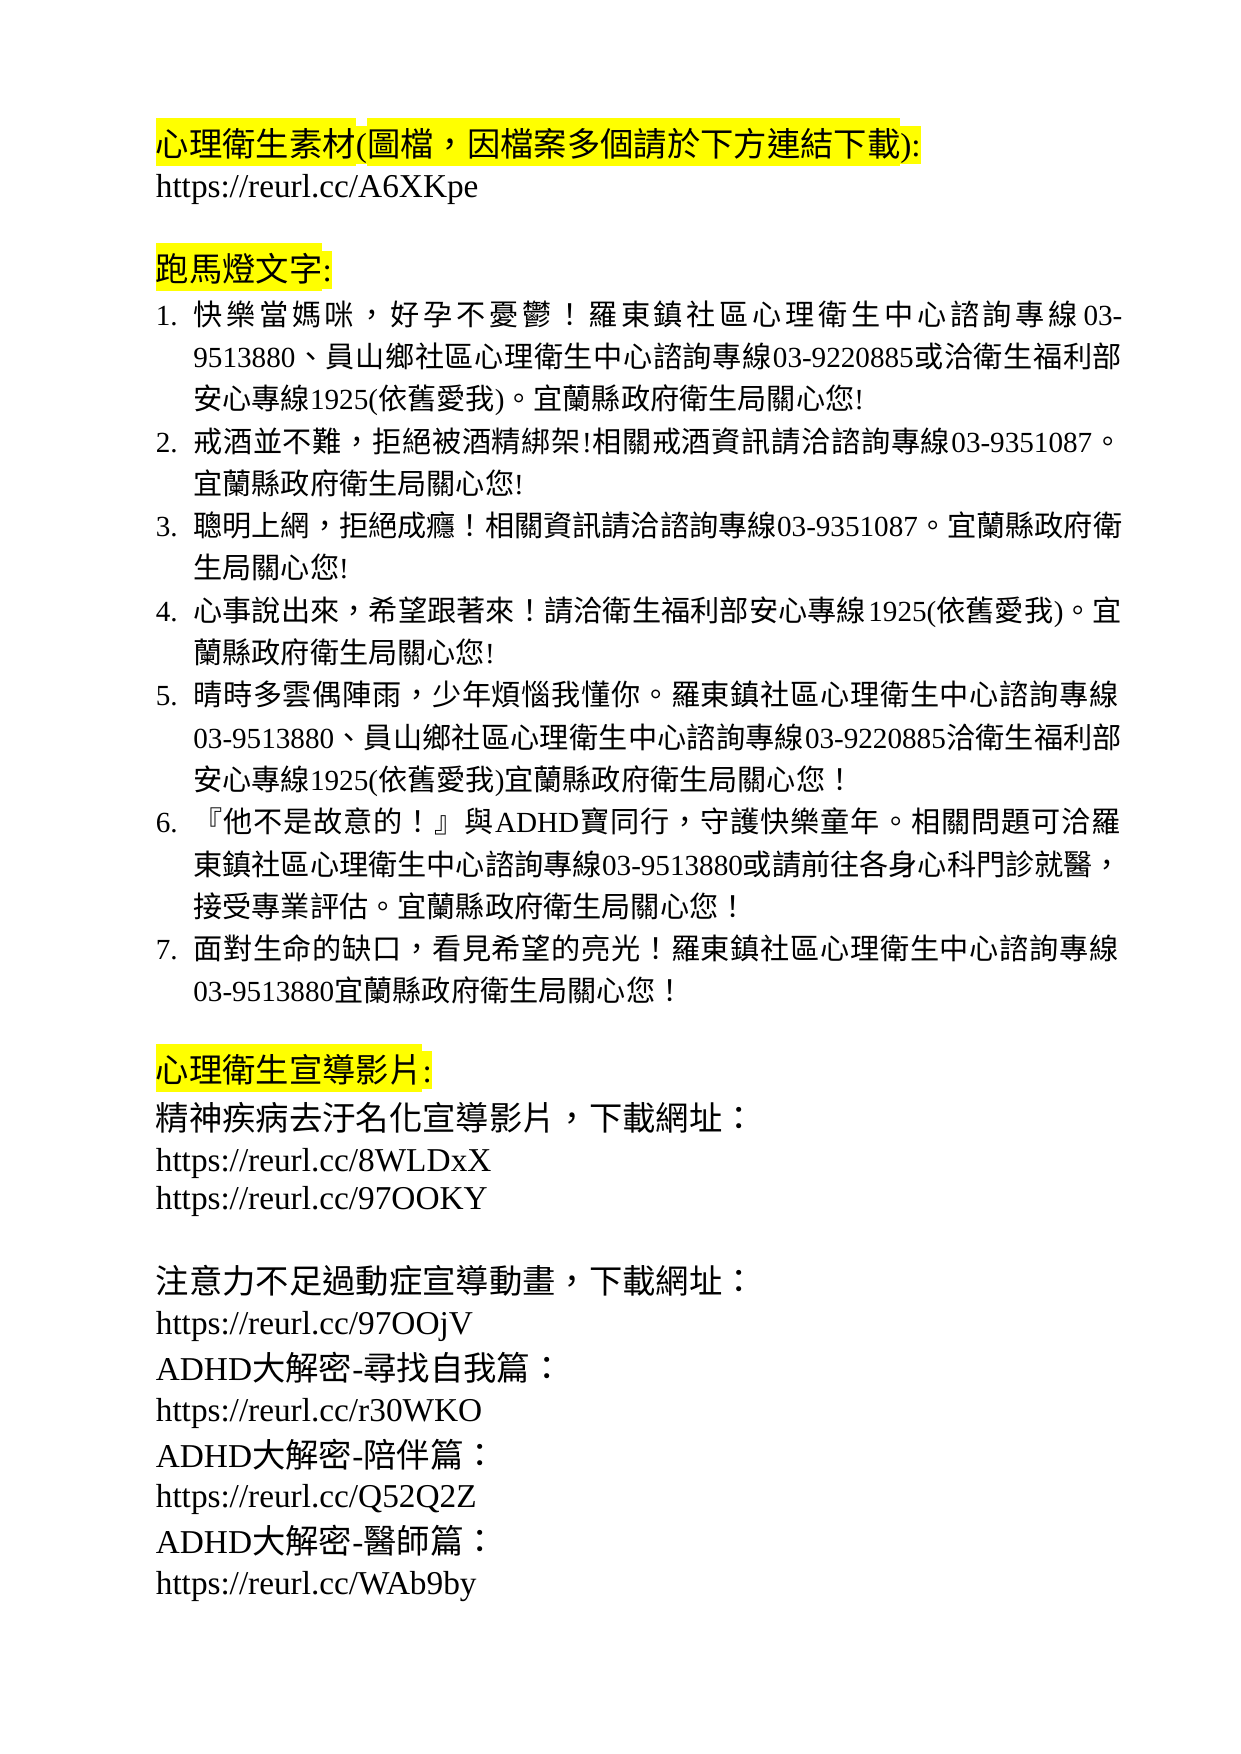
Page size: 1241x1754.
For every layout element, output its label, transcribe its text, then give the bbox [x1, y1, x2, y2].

text https://reurl.cc/8WLDxX [156, 1140, 1122, 1178]
text ADHD大解密-醫師篇： [156, 1515, 1122, 1563]
list 晴時多雲偶陣雨，少年煩惱我懂你。羅東鎮社區心理衛生中心諮詢專線03-9513880、員山鄉社區心理衛生中心諮詢專線03-9220885洽衛生福利部安心專線1925(依舊愛我)宜蘭縣政府衛生局關心您！ [156, 672, 1122, 799]
text https://reurl.cc/A6XKpe [156, 166, 1122, 205]
list 戒酒並不難，拒絕被酒精綁架!相關戒酒資訊請洽諮詢專線03-9351087。宜蘭縣政府衛生局關心您! [156, 418, 1122, 503]
text https://reurl.cc/Q52Q2Z [156, 1477, 1122, 1515]
text https://reurl.cc/97OOKY [156, 1178, 1122, 1217]
list 『他不是故意的！』與ADHD寶同行，守護快樂童年。相關問題可洽羅東鎮社區心理衛生中心諮詢專線03-9513880或請前往各身心科門診就醫，接受專業評估。宜蘭縣政府衛生局關心您！ [156, 799, 1122, 926]
list 心事說出來，希望跟著來！請洽衛生福利部安心專線1925(依舊愛我)。宜蘭縣政府衛生局關心您! [156, 587, 1122, 672]
text 心理衛生素材(圖檔，因檔案多個請於下方連結下載): [156, 118, 1122, 166]
text ADHD大解密-陪伴篇： [156, 1428, 1122, 1477]
text https://reurl.cc/r30WKO [156, 1390, 1122, 1428]
text 心理衛生宣導影片: [156, 1044, 1122, 1092]
list 聰明上網，拒絕成癮！相關資訊請洽諮詢專線03-9351087。宜蘭縣政府衛生局關心您! [156, 503, 1122, 587]
text ADHD大解密-尋找自我篇： [156, 1342, 1122, 1390]
text https://reurl.cc/97OOjV [156, 1303, 1122, 1342]
list 面對生命的缺口，看見希望的亮光！羅東鎮社區心理衛生中心諮詢專線03-9513880宜蘭縣政府衛生局關心您！ [156, 926, 1122, 1010]
list 快樂當媽咪，好孕不憂鬱！羅東鎮社區心理衛生中心諮詢專線03-9513880、員山鄉社區心理衛生中心諮詢專線03-9220885或洽衛生福利部安心專線1925(依舊愛我)。宜蘭縣政府衛生局關心您! [156, 291, 1122, 418]
text 精神疾病去汙名化宣導影片，下載網址： [156, 1092, 1122, 1140]
text https://reurl.cc/WAb9by [156, 1563, 1122, 1601]
text 跑馬燈文字: [156, 243, 1122, 291]
text 注意力不足過動症宣導動畫，下載網址： [156, 1255, 1122, 1303]
